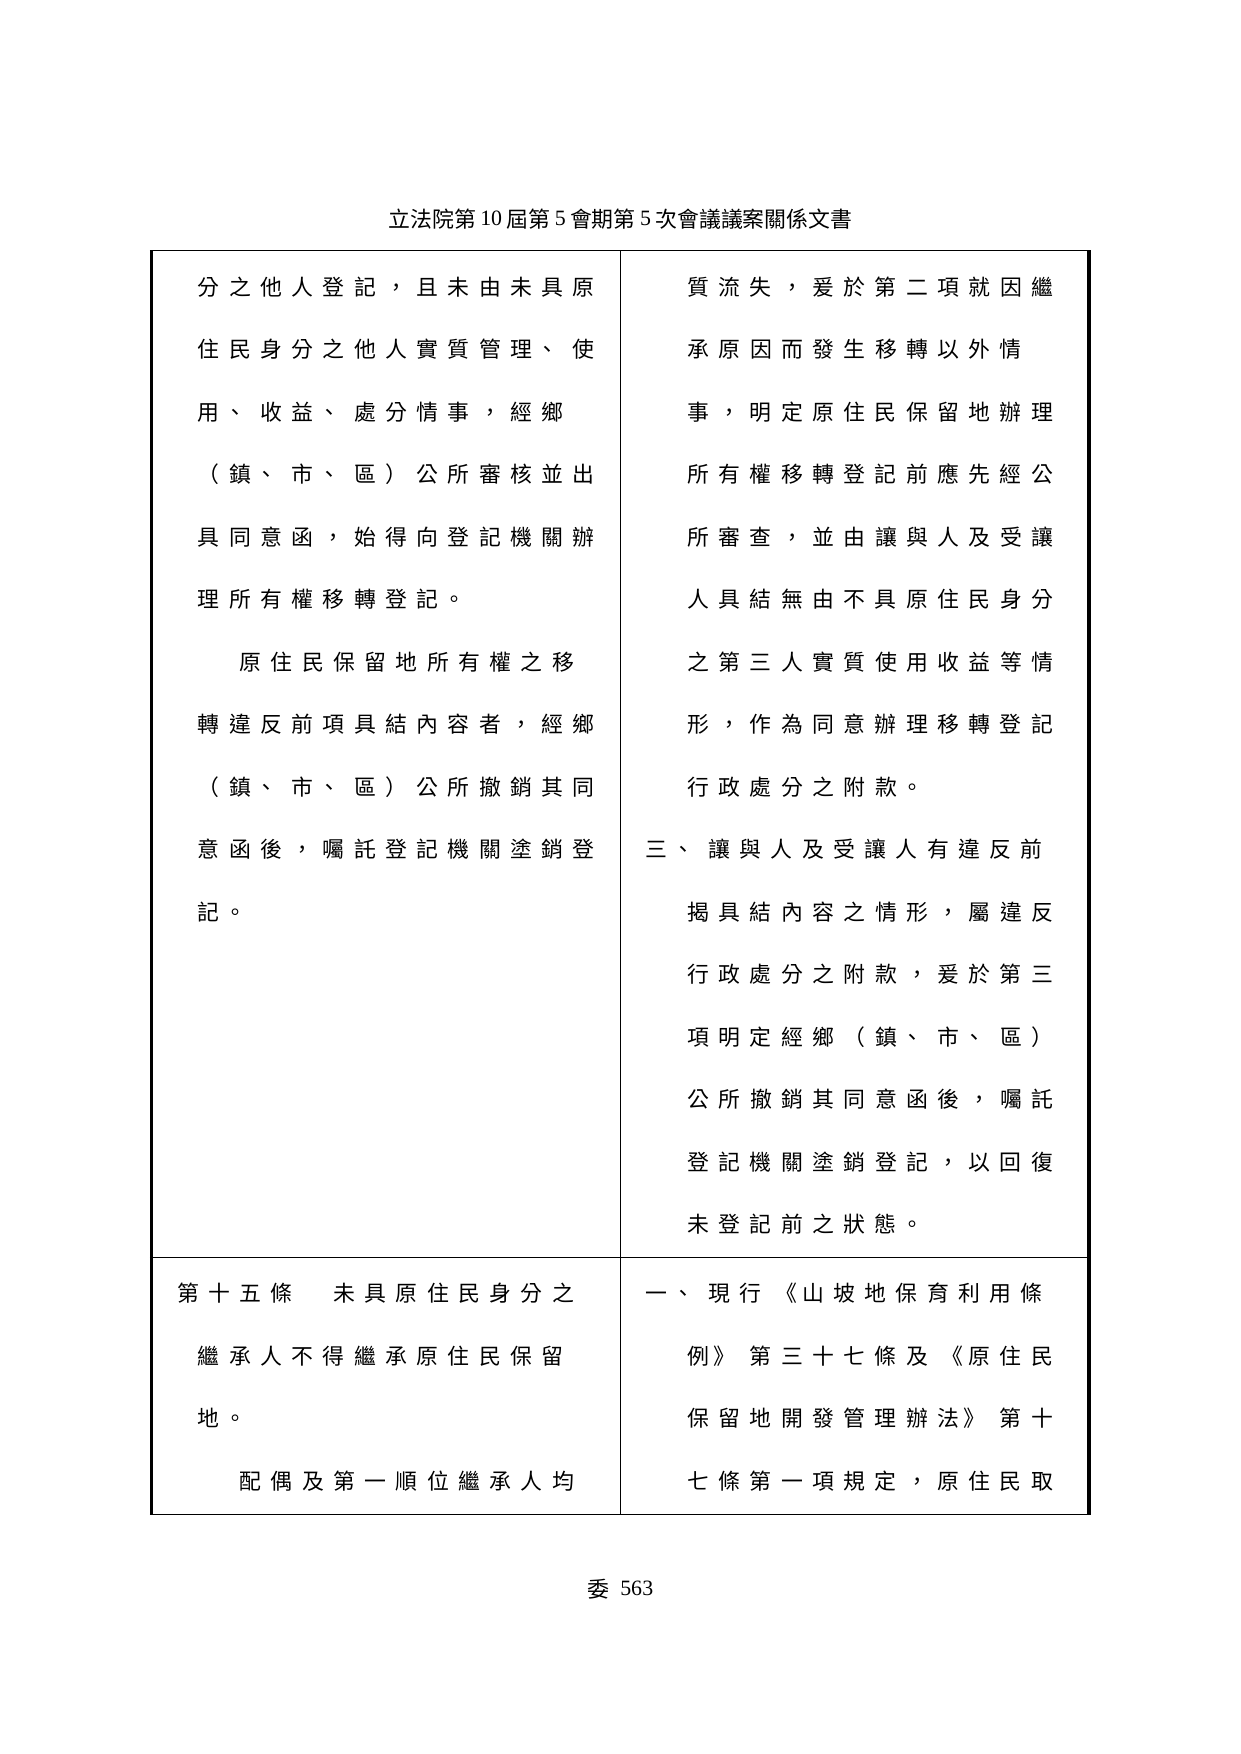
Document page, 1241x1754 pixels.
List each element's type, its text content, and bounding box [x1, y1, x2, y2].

table_cell 分之他人登記，且未由未具原住民身分之他人實質管理、使用、收益、處分情事，經鄉（鎮、市、區）公所審核並出具同意函，始得向登記機關辦理所有權移轉登記。 原住民保留地所有權之移轉違反前項具結內容者，經鄉（鎮、市、區）公所撤銷其同意函後，囑託登記機關塗銷登記。 [153, 251, 620, 1257]
table_cell 一、現行《山坡地保育利用條例》第三十七條及《原住民保留地開發管理辦法》第十七條第一項規定，原住民取 [621, 1258, 1087, 1514]
table_cell 第十五條 未具原住民身分之繼承人不得繼承原住民保留地。 配偶及第一順位繼承人均 [153, 1258, 620, 1514]
table_cell 質流失，爰於第二項就因繼承原因而發生移轉以外情事，明定原住民保留地辦理所有權移轉登記前應先經公所審查，並由讓與人及受讓人具結無由不具原住民身分之第三人實質使用收益等情形，作為同意辦理移轉登記行政處分之附款。 三、讓與人及受讓人有違反前揭具結內容之情形，屬違反行政處分之附款，爰於第三項明定經鄉（鎮、市、區）公所撤銷其同意函後，囑託登記機關塗銷登記，以回復未登記前之狀態。 [621, 251, 1087, 1257]
